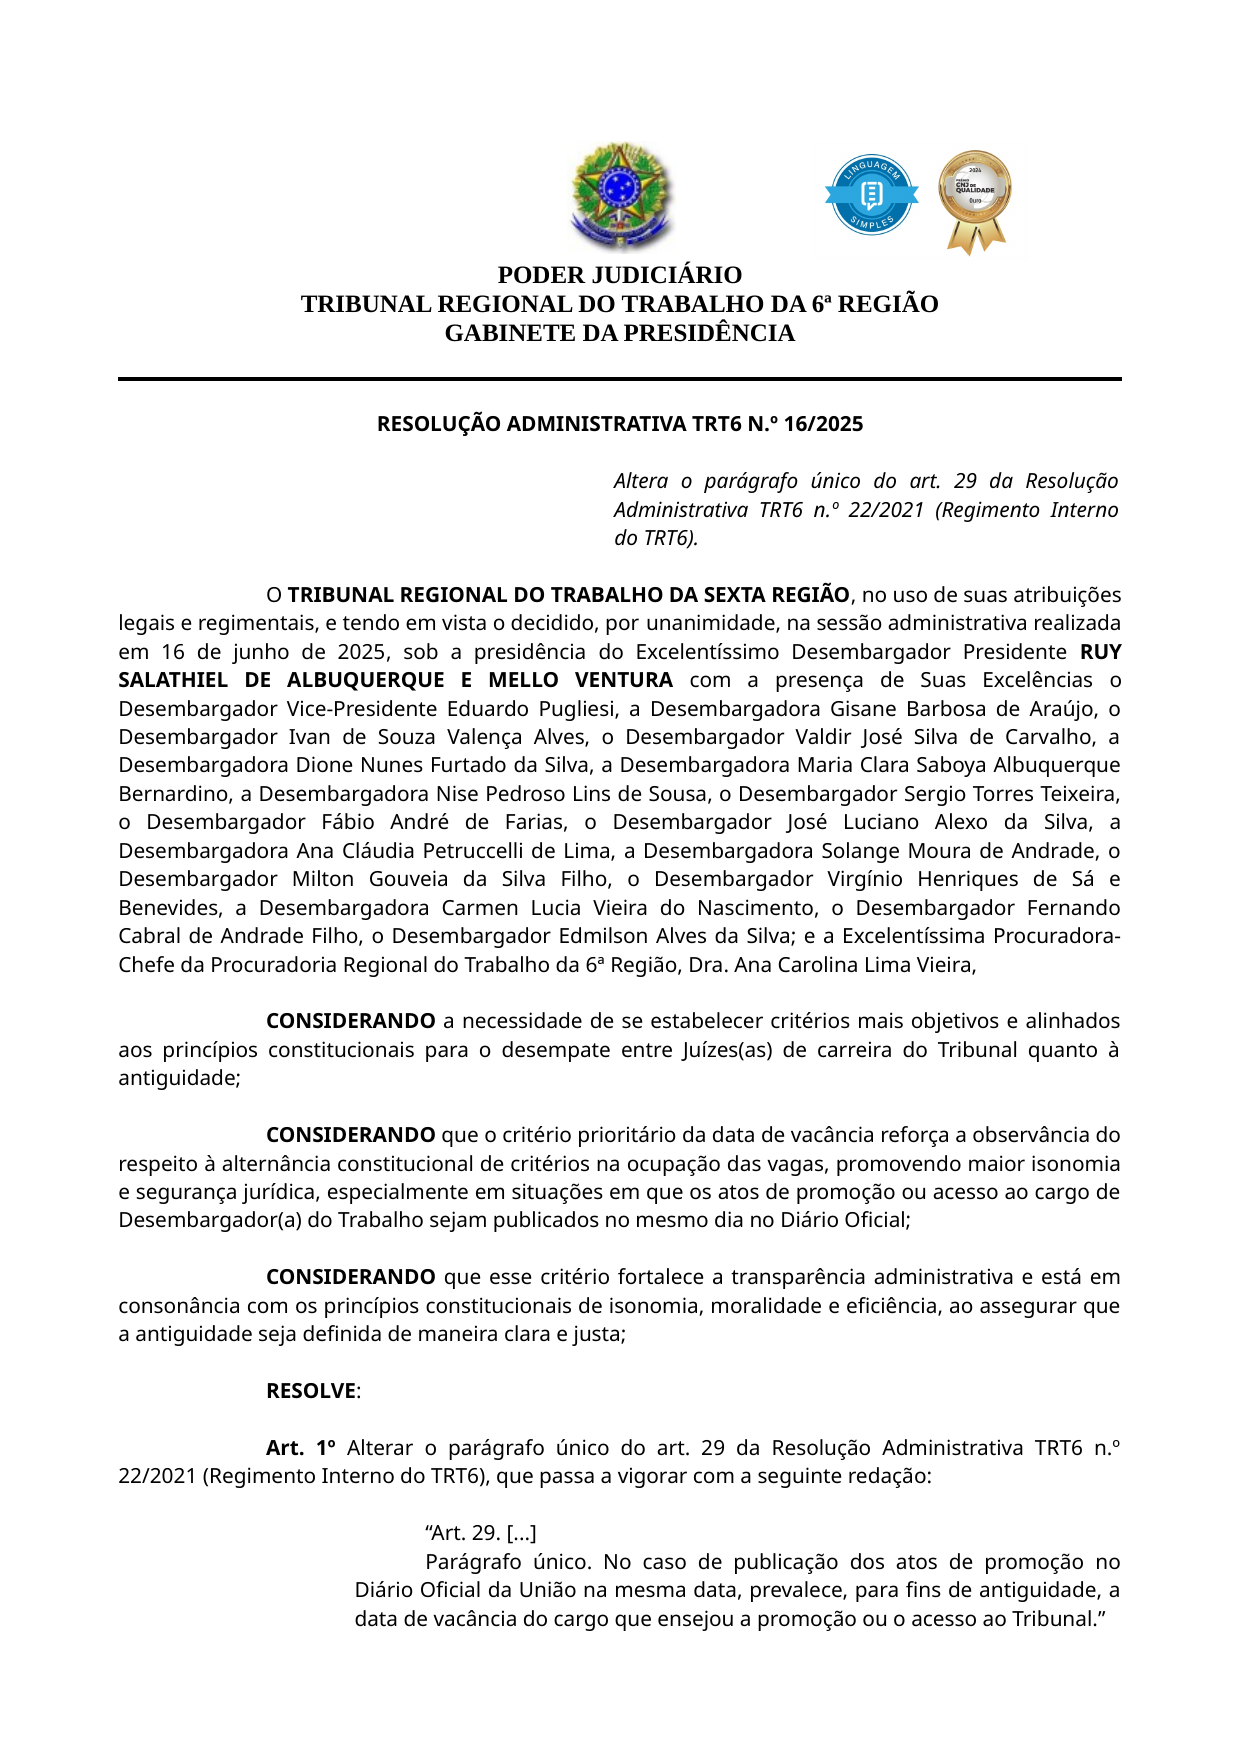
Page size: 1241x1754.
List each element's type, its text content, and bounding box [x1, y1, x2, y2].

text O TRIBUNAL REGIONAL DO TRABALHO DA SEXTA REGIÃO, no uso de suas atribuições legais e regimentais, e tendo em vista o decidido, por unanimidade, na sessão administrativa realizada em 16 de junho de 2025, sob a presidência do Excelentíssimo Desembargador Presidente RUY SALATHIEL DE ALBUQUERQUE E MELLO VENTURA com a presença de Suas Excelências o Desembargador Vice-Presidente Eduardo Pugliesi, a Desembargadora Gisane Barbosa de Araújo, o Desembargador Ivan de Souza Valença Alves, o Desembargador Valdir José Silva de Carvalho, a Desembargadora Dione Nunes Furtado da Silva, a Desembargadora Maria Clara Saboya Albuquerque Bernardino, a Desembargadora Nise Pedroso Lins de Sousa, o Desembargador Sergio Torres Teixeira, o Desembargador Fábio André de Farias, o Desembargador José Luciano Alexo da Silva, a Desembargadora Ana Cláudia Petruccelli de Lima, a Desembargadora Solange Moura de Andrade, o Desembargador Milton Gouveia da Silva Filho, o Desembargador Virgínio Henriques de Sá e Benevides, a Desembargadora Carmen Lucia Vieira do Nascimento, o Desembargador Fernando Cabral de Andrade Filho, o Desembargador Edmilson Alves da Silva; e a Excelentíssima Procuradora-Chefe da Procuradoria Regional do Trabalho da 6ª Região, Dra. Ana Carolina Lima Vieira, [118, 580, 1122, 978]
text Altera o parágrafo único do art. 29 da Resolução Administrativa TRT6 n.º 22/2021 (Regimento Interno do TRT6). [614, 466, 1122, 552]
text CONSIDERANDO que o critério prioritário da data de vacância reforça a observância do respeito à alternância constitucional de critérios na ocupação das vagas, promovendo maior isonomia e segurança jurídica, especialmente em situações em que os atos de promoção ou acesso ao cargo de Desembargador(a) do Trabalho sejam publicados no mesmo dia no Diário Oficial; [118, 1120, 1122, 1234]
text RESOLVE: [118, 1376, 1122, 1405]
text CONSIDERANDO a necessidade de se estabelecer critérios mais objetivos e alinhados aos princípios constitucionais para o desempate entre Juízes(as) de carreira do Tribunal quanto à antiguidade; [118, 1007, 1122, 1092]
text Art. 1º Alterar o parágrafo único do art. 29 da Resolução Administrativa TRT6 n.º 22/2021 (Regimento Interno do TRT6), que passa a vigorar com a seguinte redação: [118, 1433, 1122, 1490]
text Parágrafo único. No caso de publicação dos atos de promoção no Diário Oficial da União na mesma data, prevalece, para fins de antiguidade, a data de vacância do cargo que ensejou a promoção ou o acesso ao Tribunal.” [354, 1547, 1122, 1632]
text PODER JUDICIÁRIO [118, 260, 1122, 289]
text “Art. 29. [...] [354, 1518, 1122, 1547]
text RESOLUÇÃO ADMINISTRATIVA TRT6 N.º 16/2025 [118, 409, 1122, 438]
text TRIBUNAL REGIONAL DO TRABALHO DA 6ª REGIÃO [118, 289, 1122, 318]
text GABINETE DA PRESIDÊNCIA [118, 318, 1122, 347]
text CONSIDERANDO que esse critério fortalece a transparência administrativa e está em consonância com os princípios constitucionais de isonomia, moralidade e eficiência, ao assegurar que a antiguidade seja definida de maneira clara e justa; [118, 1262, 1122, 1348]
